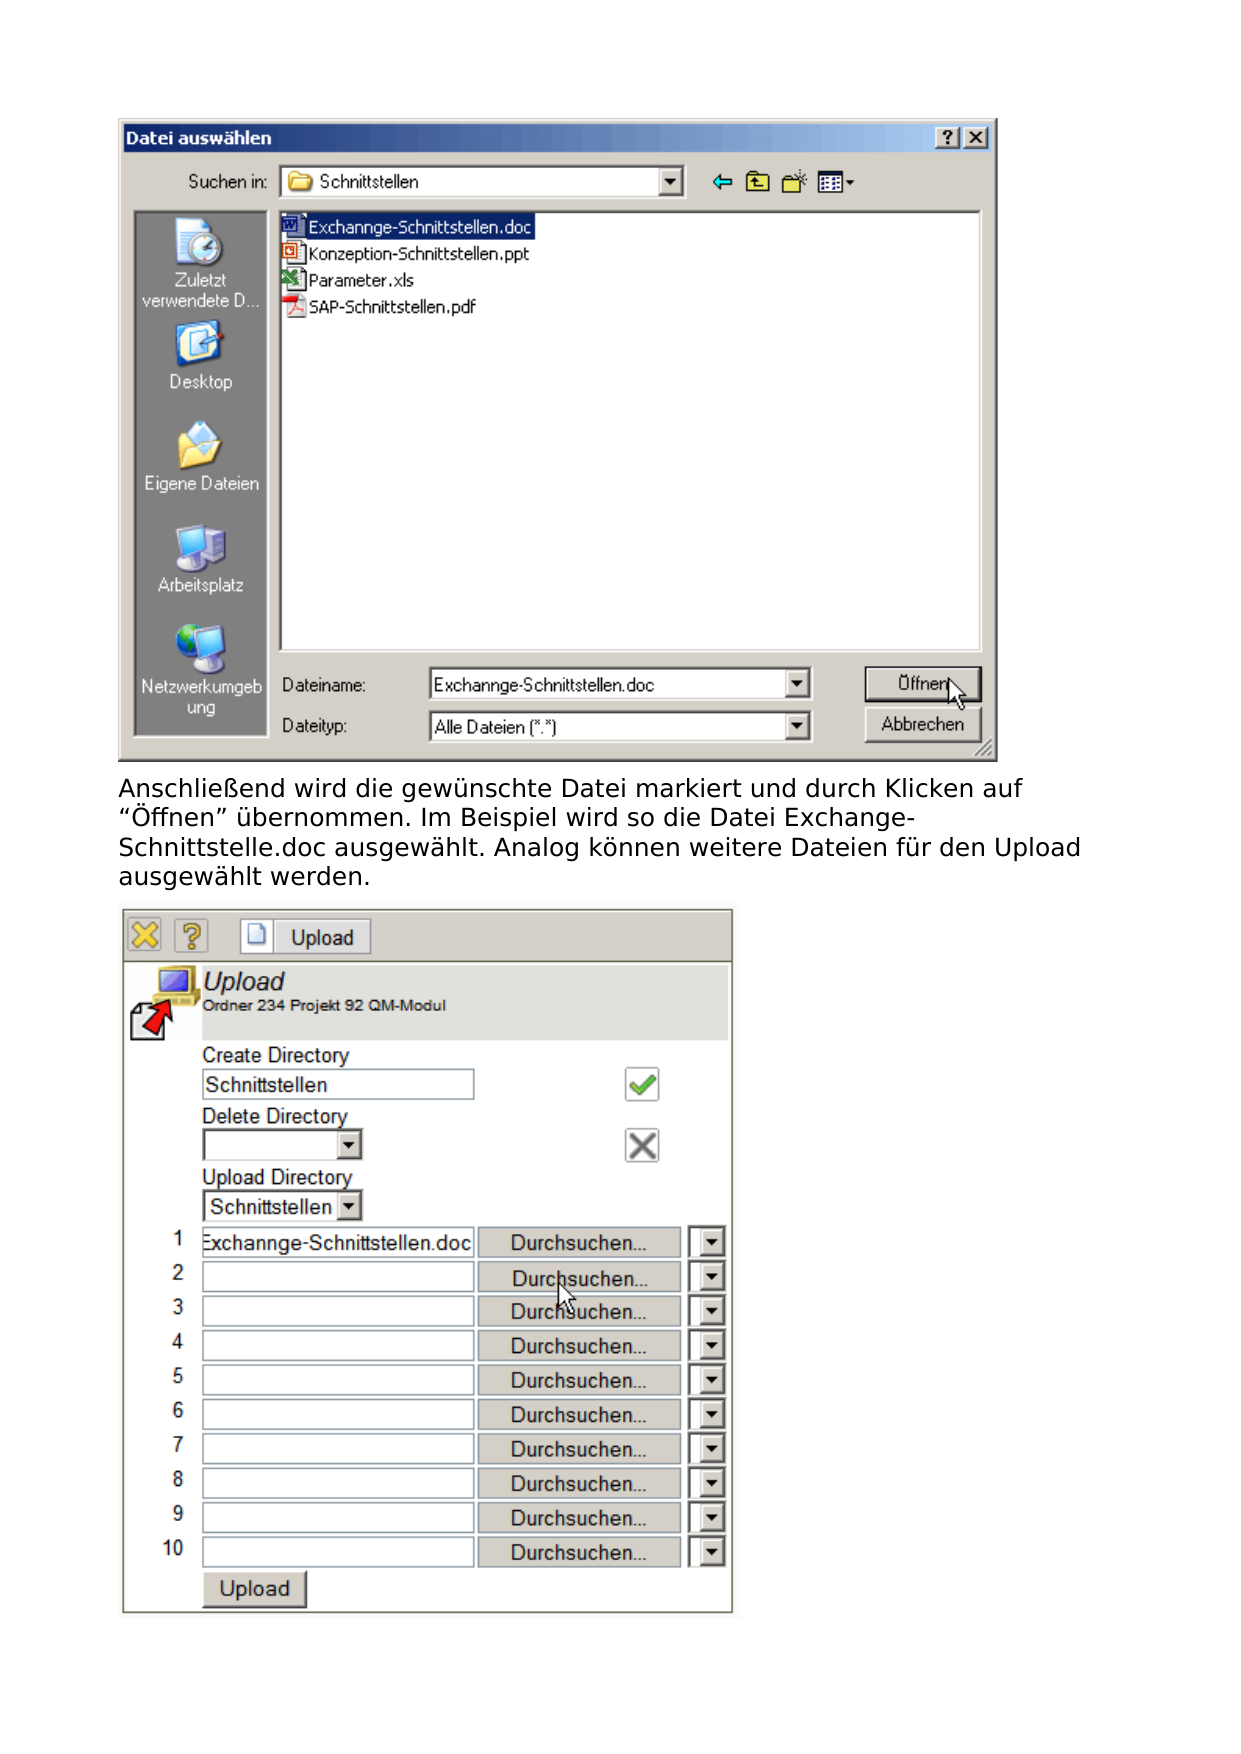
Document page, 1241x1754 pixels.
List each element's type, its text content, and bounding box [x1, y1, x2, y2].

picture [118, 118, 998, 762]
text Anschließend wird die gewünschte Datei markiert und durch Klicken auf “Öffnen” übernommen. Im Beispiel wird so die Datei Exchange-Schnittstelle.doc ausgewählt. Analog können weitere Dateien für den Upload ausgewählt werden. [118, 774, 1122, 891]
picture [118, 903, 740, 1618]
